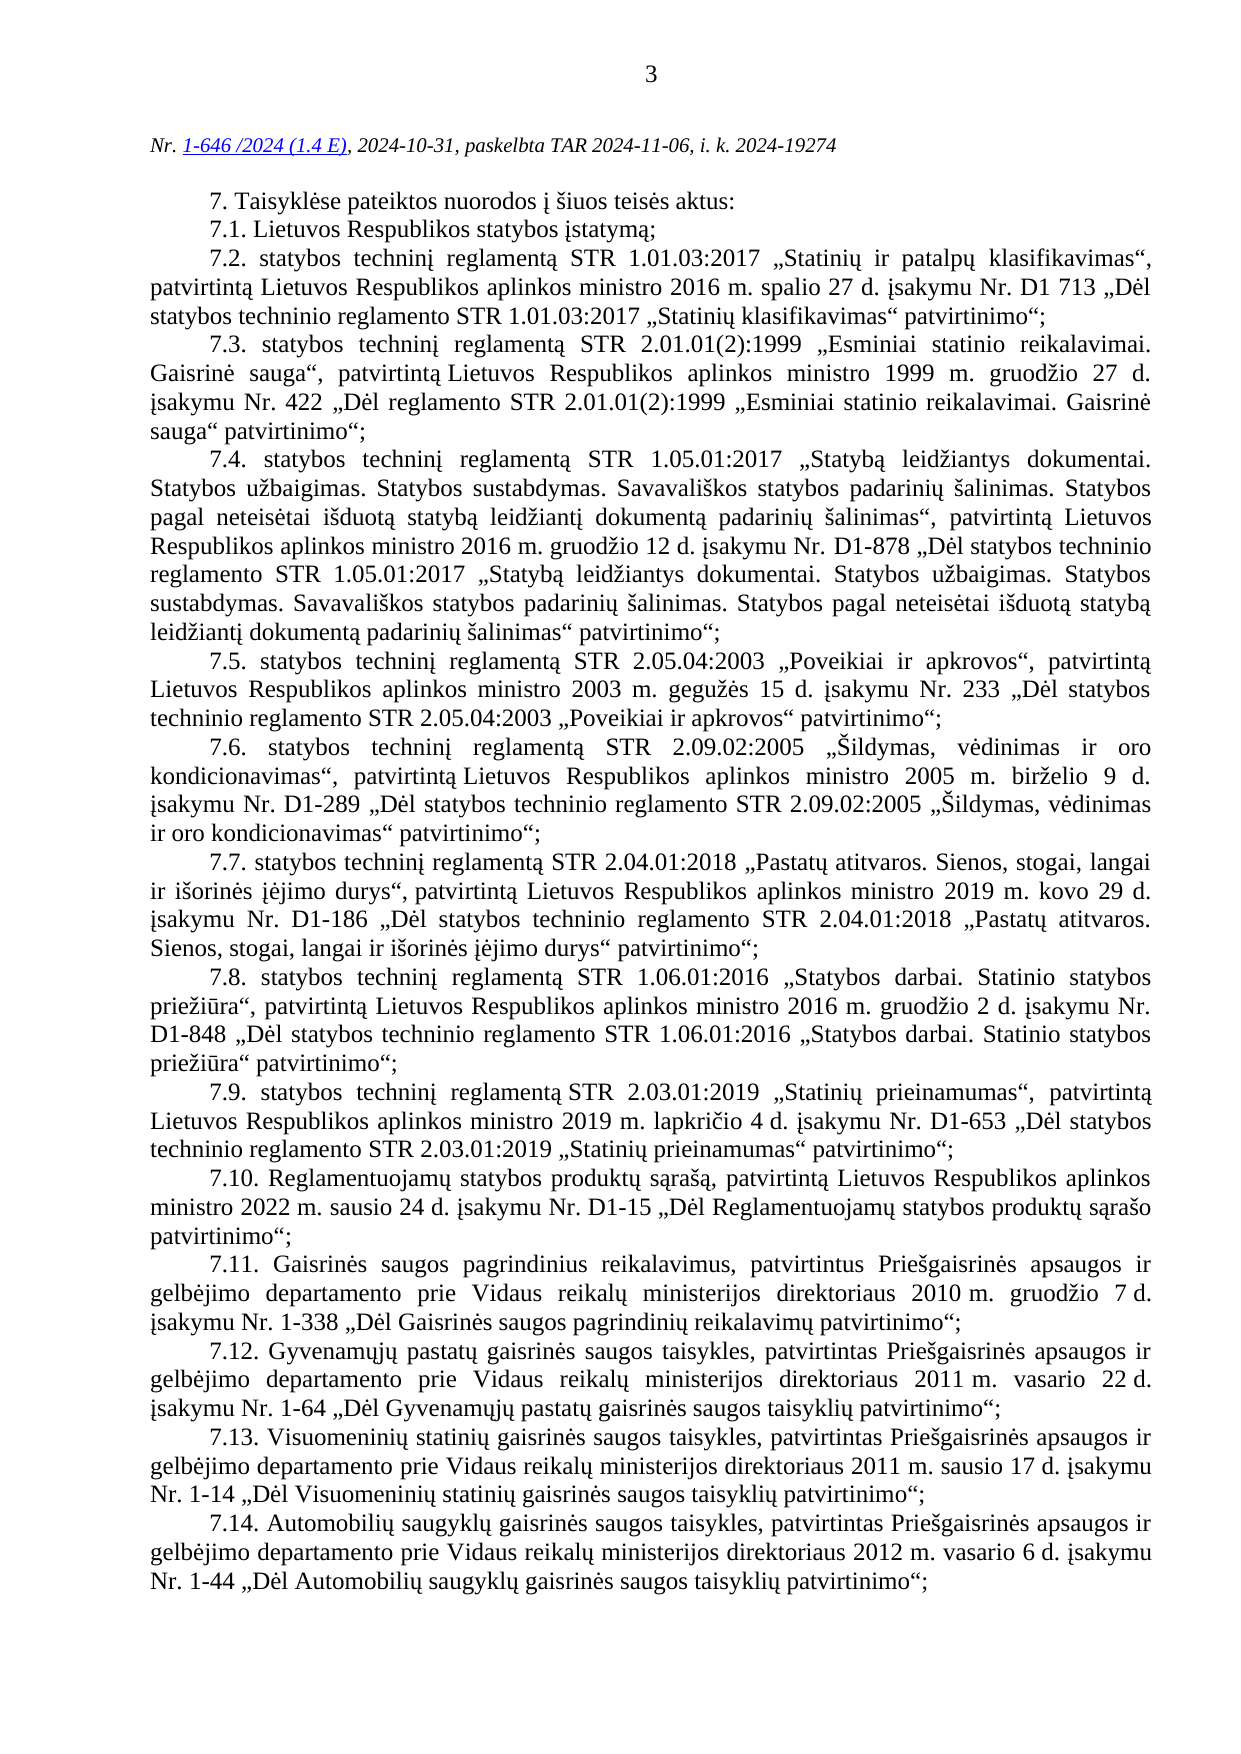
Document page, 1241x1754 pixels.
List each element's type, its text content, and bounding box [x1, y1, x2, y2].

text 7.6. statybos techninį reglamentą STR 2.09.02:2005 „Šildymas, vėdinimas ir oro kondicionavimas“, patvirtintą Lietuvos Respublikos aplinkos ministro 2005 m. birželio 9 d. įsakymu Nr. D1-289 „Dėl statybos techninio reglamento STR 2.09.02:2005 „Šildymas, vėdinimas ir oro kondicionavimas“ patvirtinimo“; [150, 732, 1152, 847]
text 7.3. statybos techninį reglamentą STR 2.01.01(2):1999 „Esminiai statinio reikalavimai. Gaisrinė sauga“, patvirtintą Lietuvos Respublikos aplinkos ministro 1999 m. gruodžio 27 d. įsakymu Nr. 422 „Dėl reglamento STR 2.01.01(2):1999 „Esminiai statinio reikalavimai. Gaisrinė sauga“ patvirtinimo“; [150, 329, 1152, 444]
text 7.1. Lietuvos Respublikos statybos įstatymą; [150, 214, 1152, 243]
text 7.7. statybos techninį reglamentą STR 2.04.01:2018 „Pastatų atitvaros. Sienos, stogai, langai ir išorinės įėjimo durys“, patvirtintą Lietuvos Respublikos aplinkos ministro 2019 m. kovo 29 d. įsakymu Nr. D1-186 „Dėl statybos techninio reglamento STR 2.04.01:2018 „Pastatų atitvaros. Sienos, stogai, langai ir išorinės įėjimo durys“ patvirtinimo“; [150, 847, 1152, 962]
text 7.4. statybos techninį reglamentą STR 1.05.01:2017 „Statybą leidžiantys dokumentai. Statybos užbaigimas. Statybos sustabdymas. Savavališkos statybos padarinių šalinimas. Statybos pagal neteisėtai išduotą statybą leidžiantį dokumentą padarinių šalinimas“, patvirtintą Lietuvos Respublikos aplinkos ministro 2016 m. gruodžio 12 d. įsakymu Nr. D1-878 „Dėl statybos techninio reglamento STR 1.05.01:2017 „Statybą leidžiantys dokumentai. Statybos užbaigimas. Statybos sustabdymas. Savavališkos statybos padarinių šalinimas. Statybos pagal neteisėtai išduotą statybą leidžiantį dokumentą padarinių šalinimas“ patvirtinimo“; [150, 444, 1152, 646]
text 7.8. statybos techninį reglamentą STR 1.06.01:2016 „Statybos darbai. Statinio statybos priežiūra“, patvirtintą Lietuvos Respublikos aplinkos ministro 2016 m. gruodžio 2 d. įsakymu Nr. D1-848 „Dėl statybos techninio reglamento STR 1.06.01:2016 „Statybos darbai. Statinio statybos priežiūra“ patvirtinimo“; [150, 962, 1152, 1077]
text 7.2. statybos techninį reglamentą STR 1.01.03:2017 „Statinių ir patalpų klasifikavimas“, patvirtintą Lietuvos Respublikos aplinkos ministro 2016 m. spalio 27 d. įsakymu Nr. D1 713 „Dėl statybos techninio reglamento STR 1.01.03:2017 „Statinių klasifikavimas“ patvirtinimo“; [150, 243, 1152, 329]
text 7. Taisyklėse pateiktos nuorodos į šiuos teisės aktus: [150, 186, 1152, 214]
text 7.9. statybos techninį reglamentą STR 2.03.01:2019 „Statinių prieinamumas“, patvirtintą Lietuvos Respublikos aplinkos ministro 2019 m. lapkričio 4 d. įsakymu Nr. D1-653 „Dėl statybos techninio reglamento STR 2.03.01:2019 „Statinių prieinamumas“ patvirtinimo“; [150, 1077, 1152, 1163]
text 7.5. statybos techninį reglamentą STR 2.05.04:2003 „Poveikiai ir apkrovos“, patvirtintą Lietuvos Respublikos aplinkos ministro 2003 m. gegužės 15 d. įsakymu Nr. 233 „Dėl statybos techninio reglamento STR 2.05.04:2003 „Poveikiai ir apkrovos“ patvirtinimo“; [150, 646, 1152, 732]
text 7.10. Reglamentuojamų statybos produktų sąrašą, patvirtintą Lietuvos Respublikos aplinkos ministro 2022 m. sausio 24 d. įsakymu Nr. D1-15 „Dėl Reglamentuojamų statybos produktų sąrašo patvirtinimo“; [150, 1163, 1152, 1249]
text 7.12. Gyvenamųjų pastatų gaisrinės saugos taisykles, patvirtintas Priešgaisrinės apsaugos ir gelbėjimo departamento prie Vidaus reikalų ministerijos direktoriaus 2011 m. vasario 22 d. įsakymu Nr. 1-64 „Dėl Gyvenamųjų pastatų gaisrinės saugos taisyklių patvirtinimo“; [150, 1336, 1152, 1422]
text 7.11. Gaisrinės saugos pagrindinius reikalavimus, patvirtintus Priešgaisrinės apsaugos ir gelbėjimo departamento prie Vidaus reikalų ministerijos direktoriaus 2010 m. gruodžio 7 d. įsakymu Nr. 1-338 „Dėl Gaisrinės saugos pagrindinių reikalavimų patvirtinimo“; [150, 1249, 1152, 1336]
text 7.13. Visuomeninių statinių gaisrinės saugos taisykles, patvirtintas Priešgaisrinės apsaugos ir gelbėjimo departamento prie Vidaus reikalų ministerijos direktoriaus 2011 m. sausio 17 d. įsakymu Nr. 1-14 „Dėl Visuomeninių statinių gaisrinės saugos taisyklių patvirtinimo“; [150, 1422, 1152, 1508]
text Nr. 1-646 /2024 (1.4 E), 2024-10-31, paskelbta TAR 2024-11-06, i. k. 2024-19274 [150, 133, 1152, 157]
text 7.14. Automobilių saugyklų gaisrinės saugos taisykles, patvirtintas Priešgaisrinės apsaugos ir gelbėjimo departamento prie Vidaus reikalų ministerijos direktoriaus 2012 m. vasario 6 d. įsakymu Nr. 1-44 „Dėl Automobilių saugyklų gaisrinės saugos taisyklių patvirtinimo“; [150, 1508, 1152, 1594]
